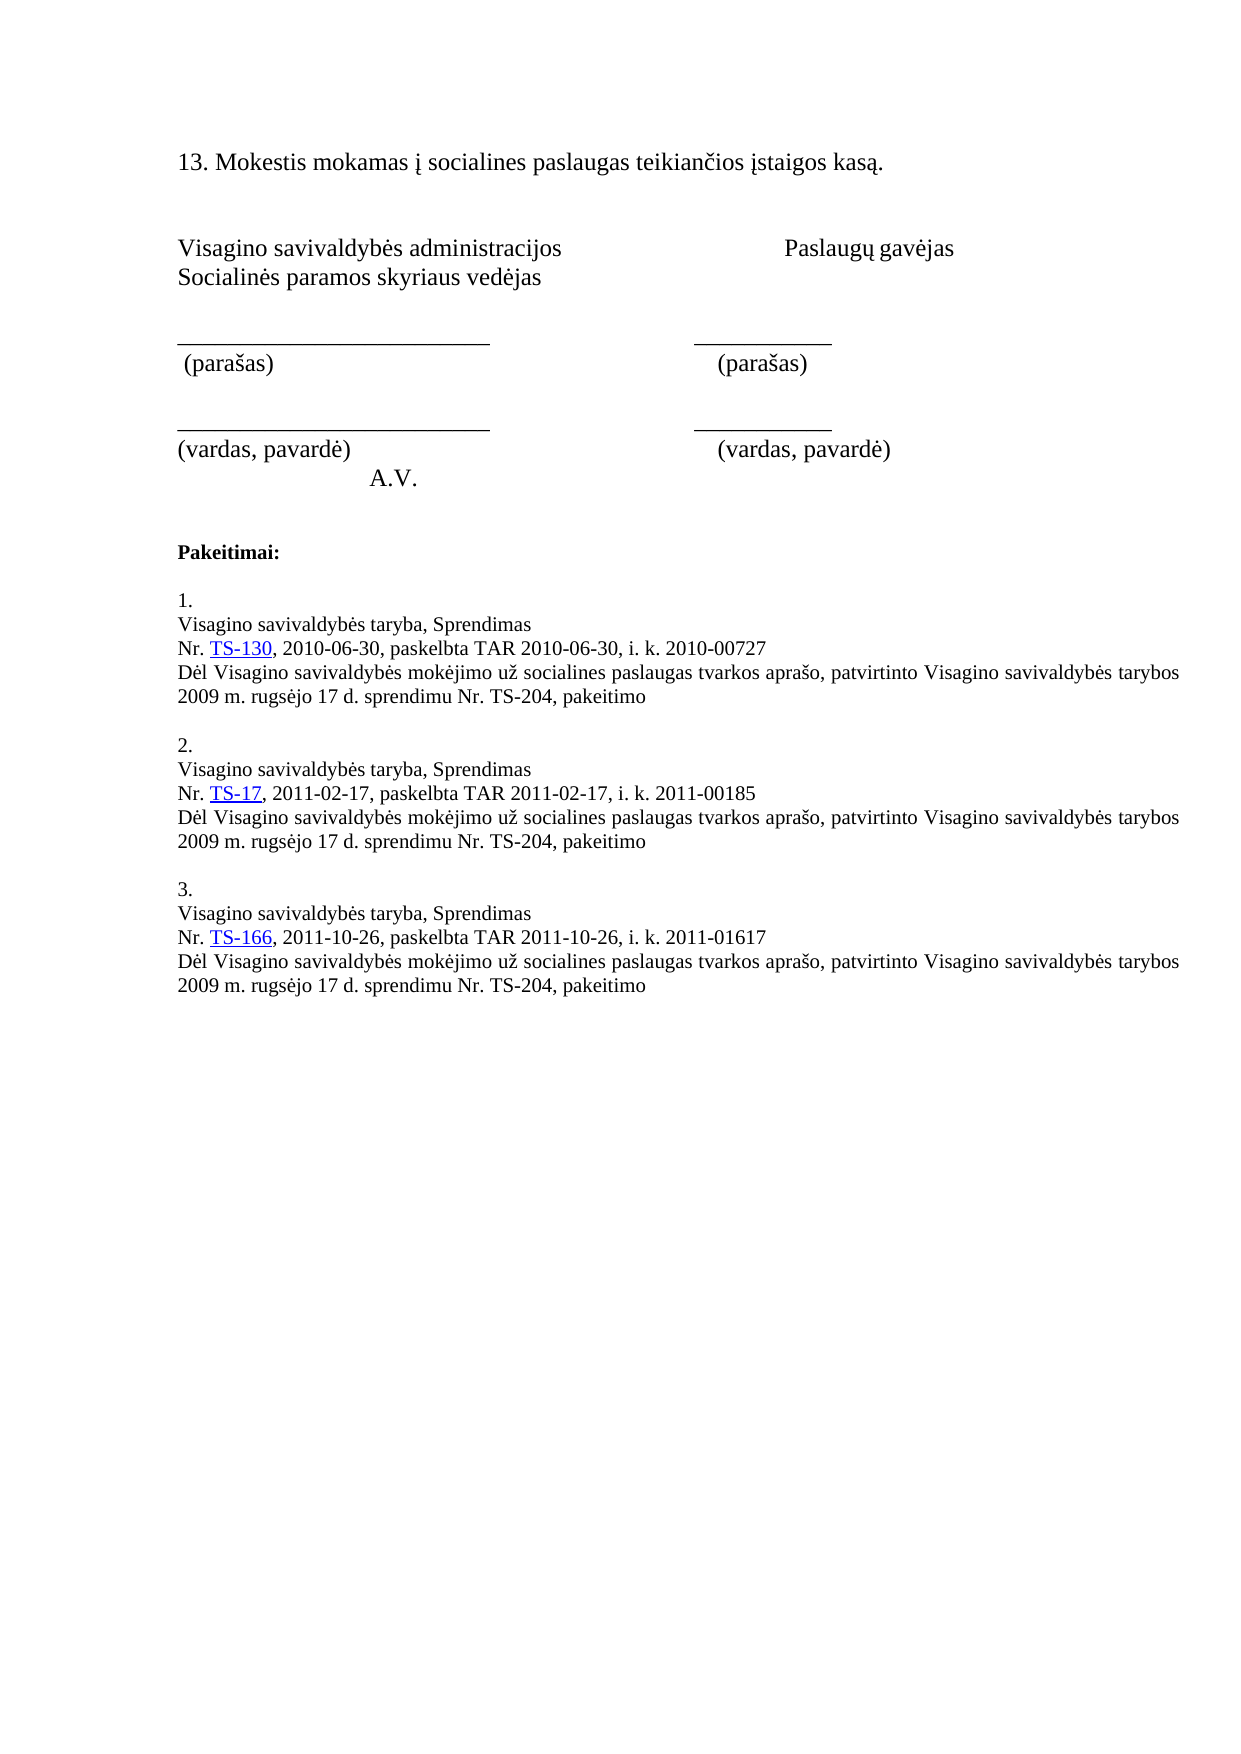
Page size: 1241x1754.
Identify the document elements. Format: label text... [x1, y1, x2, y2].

text _________________________ ___________ [177, 319, 1181, 348]
text Visagino savivaldybės taryba, Sprendimas [177, 901, 1181, 925]
text Visagino savivaldybės administracijos Paslaugų gavėjas [177, 233, 1181, 262]
text Visagino savivaldybės taryba, Sprendimas [177, 757, 1181, 781]
text (vardas, pavardė) (vardas, pavardė) [177, 434, 1181, 463]
text Dėl Visagino savivaldybės mokėjimo už socialines paslaugas tvarkos aprašo, patvirtinto Visagino savivaldybės tarybos 2009 m. rugsėjo 17 d. sprendimu Nr. TS-204, pakeitimo [177, 805, 1181, 853]
text Dėl Visagino savivaldybės mokėjimo už socialines paslaugas tvarkos aprašo, patvirtinto Visagino savivaldybės tarybos 2009 m. rugsėjo 17 d. sprendimu Nr. TS-204, pakeitimo [177, 949, 1181, 997]
text Nr. TS-17, 2011-02-17, paskelbta TAR 2011-02-17, i. k. 2011-00185 [177, 781, 1181, 805]
text _________________________ ___________ [177, 406, 1181, 434]
text 3. [177, 877, 1181, 901]
text Nr. TS-130, 2010-06-30, paskelbta TAR 2010-06-30, i. k. 2010-00727 [177, 636, 1181, 660]
text Visagino savivaldybės taryba, Sprendimas [177, 612, 1181, 636]
text Socialinės paramos skyriaus vedėjas [177, 262, 1181, 291]
text Pakeitimai: [177, 540, 1181, 564]
text Dėl Visagino savivaldybės mokėjimo už socialines paslaugas tvarkos aprašo, patvirtinto Visagino savivaldybės tarybos 2009 m. rugsėjo 17 d. sprendimu Nr. TS-204, pakeitimo [177, 660, 1181, 708]
text (parašas) (parašas) [177, 348, 1181, 377]
text 13. Mokestis mokamas į socialines paslaugas teikiančios įstaigos kasą. [177, 147, 1181, 176]
text A.V. [177, 463, 1181, 492]
text 2. [177, 732, 1181, 757]
text 1. [177, 588, 1181, 612]
text Nr. TS-166, 2011-10-26, paskelbta TAR 2011-10-26, i. k. 2011-01617 [177, 925, 1181, 949]
